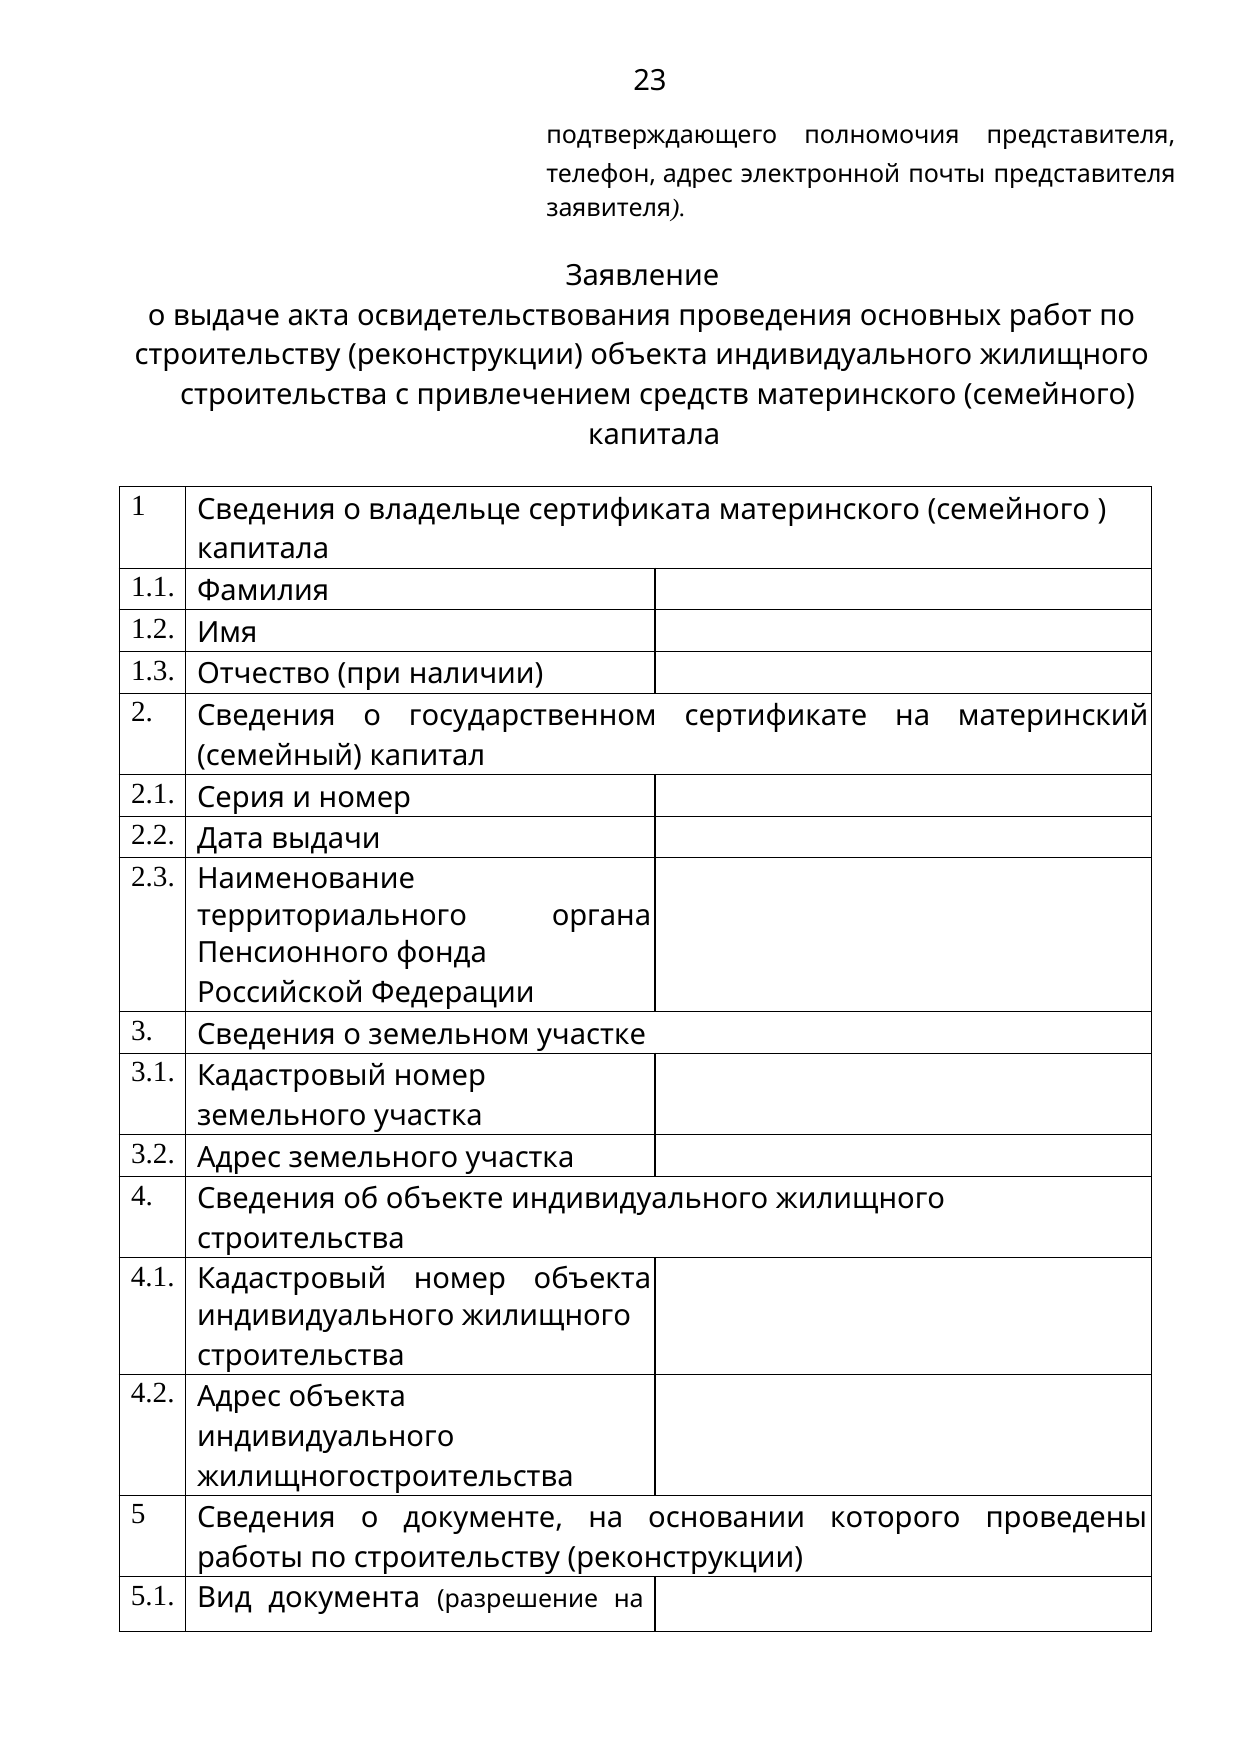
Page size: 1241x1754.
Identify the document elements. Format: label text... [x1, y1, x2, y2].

table_cell 1.3. [120, 652, 185, 692]
table_cell Сведения о документе, на основании которого проведены работы по строительству (реконструкции) [186, 1496, 1151, 1576]
table_header 1 [120, 487, 185, 567]
table_cell [656, 569, 1151, 609]
table_cell [656, 1577, 1151, 1631]
table_cell 4. [120, 1177, 185, 1257]
table_cell Дата выдачи [186, 817, 654, 857]
table_cell 2.1. [120, 775, 185, 816]
table_cell 2.2. [120, 817, 185, 857]
table_cell Отчество (при наличии) [186, 652, 654, 692]
table_cell Кадастровый номер земельного участка [186, 1054, 654, 1134]
table_cell Вид документа (разрешение на [186, 1577, 654, 1631]
table_cell 1.2. [120, 610, 185, 651]
table_cell [656, 1054, 1151, 1134]
table_cell 3.2. [120, 1135, 185, 1176]
table_cell 3. [120, 1012, 185, 1053]
table_cell [656, 610, 1151, 651]
table_cell Сведения о земельном участке [186, 1012, 1151, 1053]
table_cell 2.3. [120, 858, 185, 1011]
table_cell 1.1. [120, 569, 185, 609]
text подтверждающего полномочия представителя, телефон, адрес электронной почты представителя заявителя). [545, 118, 1176, 223]
table_cell [656, 817, 1151, 857]
table_cell Адрес объекта индивидуального жилищногостроительства [186, 1375, 654, 1494]
table_cell 2. [120, 694, 185, 774]
table_cell Адрес земельного участка [186, 1135, 654, 1176]
text о выдаче акта освидетельствования проведения основных работ по [118, 294, 1172, 333]
table_cell 4.1. [120, 1258, 185, 1373]
table_cell 5.1. [120, 1577, 185, 1631]
table_cell [656, 1375, 1151, 1494]
table_cell [656, 1135, 1151, 1176]
table_cell Сведения о государственном сертификате на материнский (семейный) капитал [186, 694, 1151, 774]
table_cell Кадастровый номер объекта индивидуального жилищного строительства [186, 1258, 654, 1373]
text строительства с привлечением средств материнского (семейного) капитала [134, 373, 1181, 453]
table_cell Фамилия [186, 569, 654, 609]
table_cell Наименование территориального органа Пенсионного фонда Российской Федерации [186, 858, 654, 1011]
table_cell 5 [120, 1496, 185, 1576]
table_cell 4.2. [120, 1375, 185, 1494]
text Заявление [118, 254, 1173, 294]
text строительству (реконструкции) объекта индивидуального жилищного [118, 333, 1172, 373]
table_cell [656, 858, 1151, 1011]
table_cell [656, 652, 1151, 692]
table_cell Сведения об объекте индивидуального жилищного строительства [186, 1177, 1151, 1257]
table_cell 3.1. [120, 1054, 185, 1134]
table_cell Серия и номер [186, 775, 654, 816]
table_cell Имя [186, 610, 654, 651]
table_header Сведения о владельце сертификата материнского (семейного ) капитала [186, 487, 1151, 567]
table_cell [656, 1258, 1151, 1373]
table_cell [656, 775, 1151, 816]
